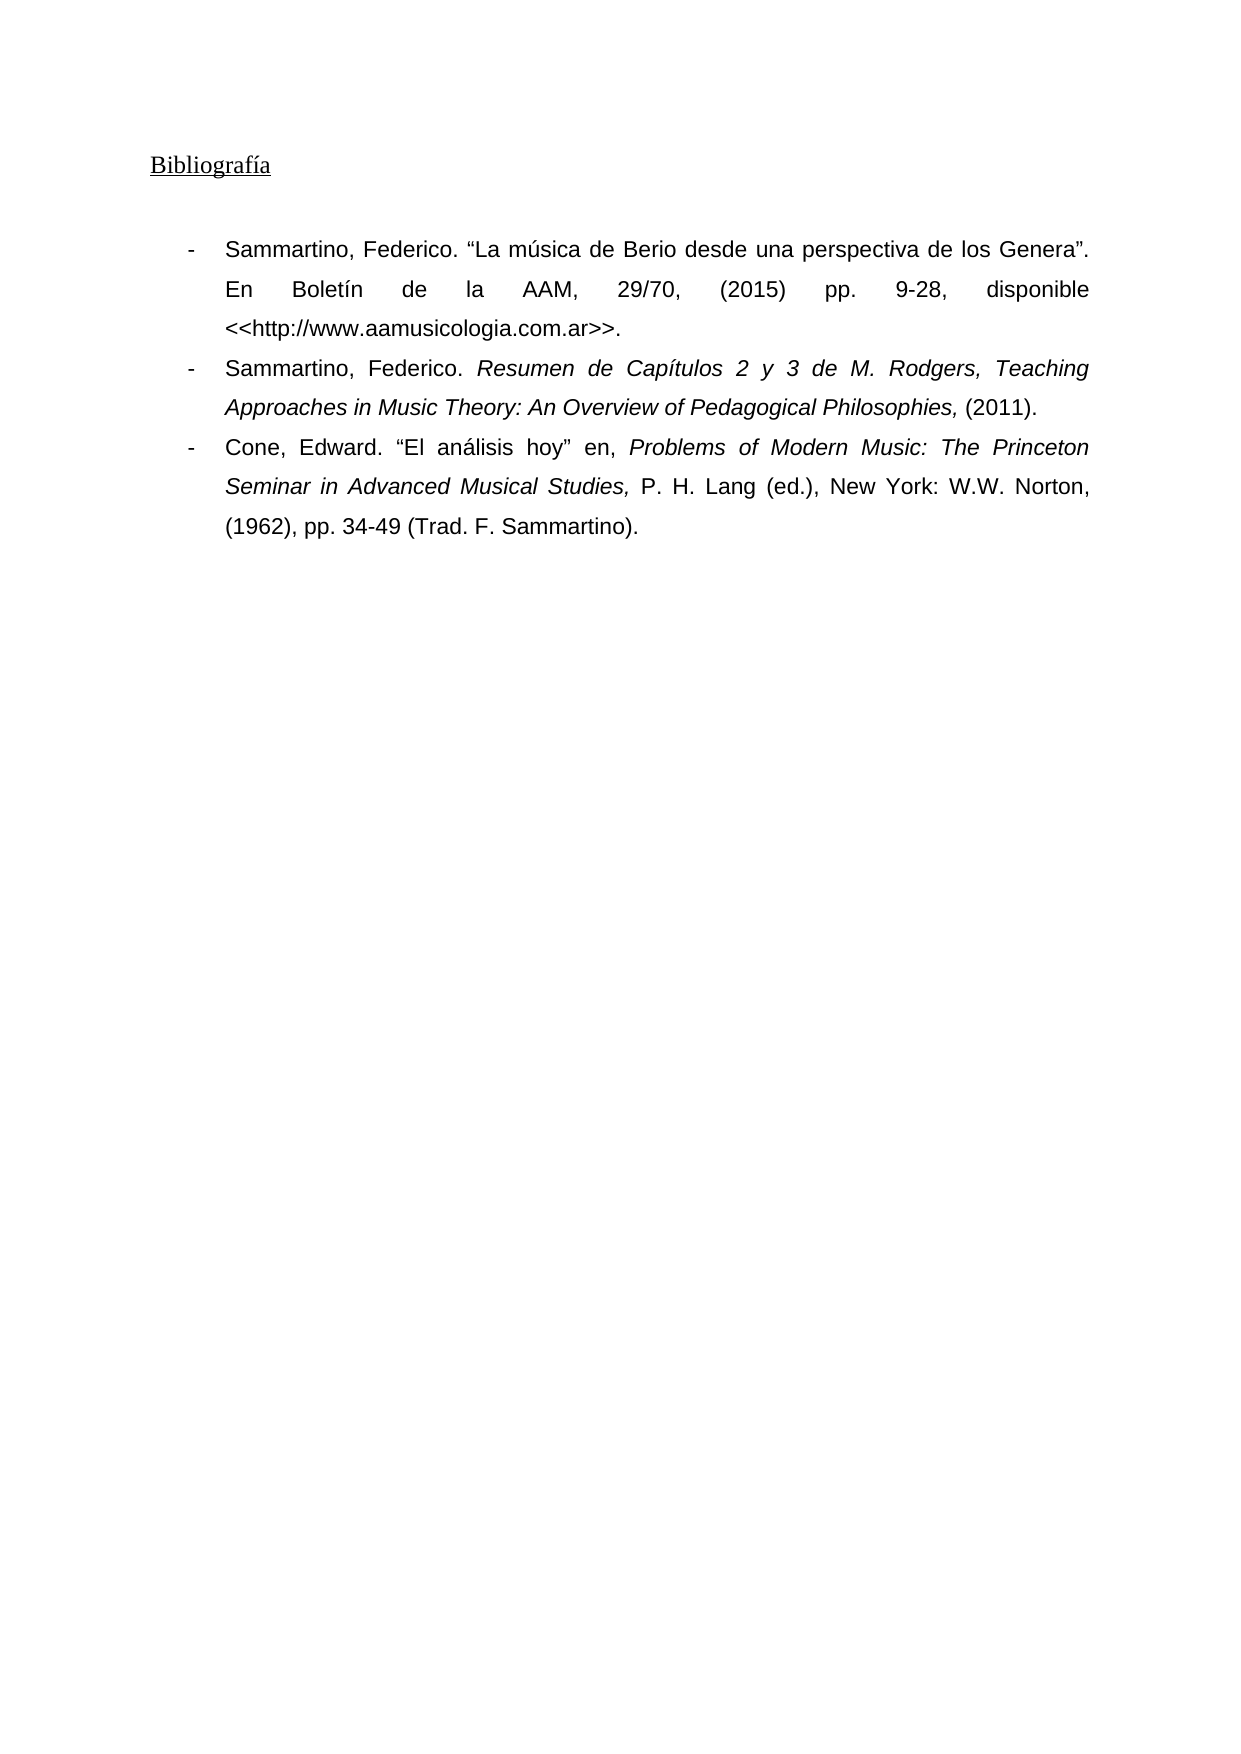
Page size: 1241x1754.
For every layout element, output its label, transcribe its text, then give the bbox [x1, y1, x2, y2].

list Sammartino, Federico. Resumen de Capítulos 2 y 3 de M. Rodgers, Teaching Approaches in Music Theory: An Overview of Pedagogical Philosophies, (2011). [187, 355, 1090, 421]
list Cone, Edward. “El análisis hoy” en, Problems of Modern Music: The Princeton Seminar in Advanced Musical Studies, P. H. Lang (ed.), New York: W.W. Norton, (1962), pp. 34-49 (Trad. F. Sammartino). [187, 434, 1090, 539]
list Sammartino, Federico. “La música de Berio desde una perspectiva de los Genera”. En Boletín de la AAM, 29/70, (2015) pp. 9-28, disponible <<http://www.aamusicologia.com.ar>>. [187, 236, 1090, 342]
text Bibliografía [150, 150, 1090, 179]
